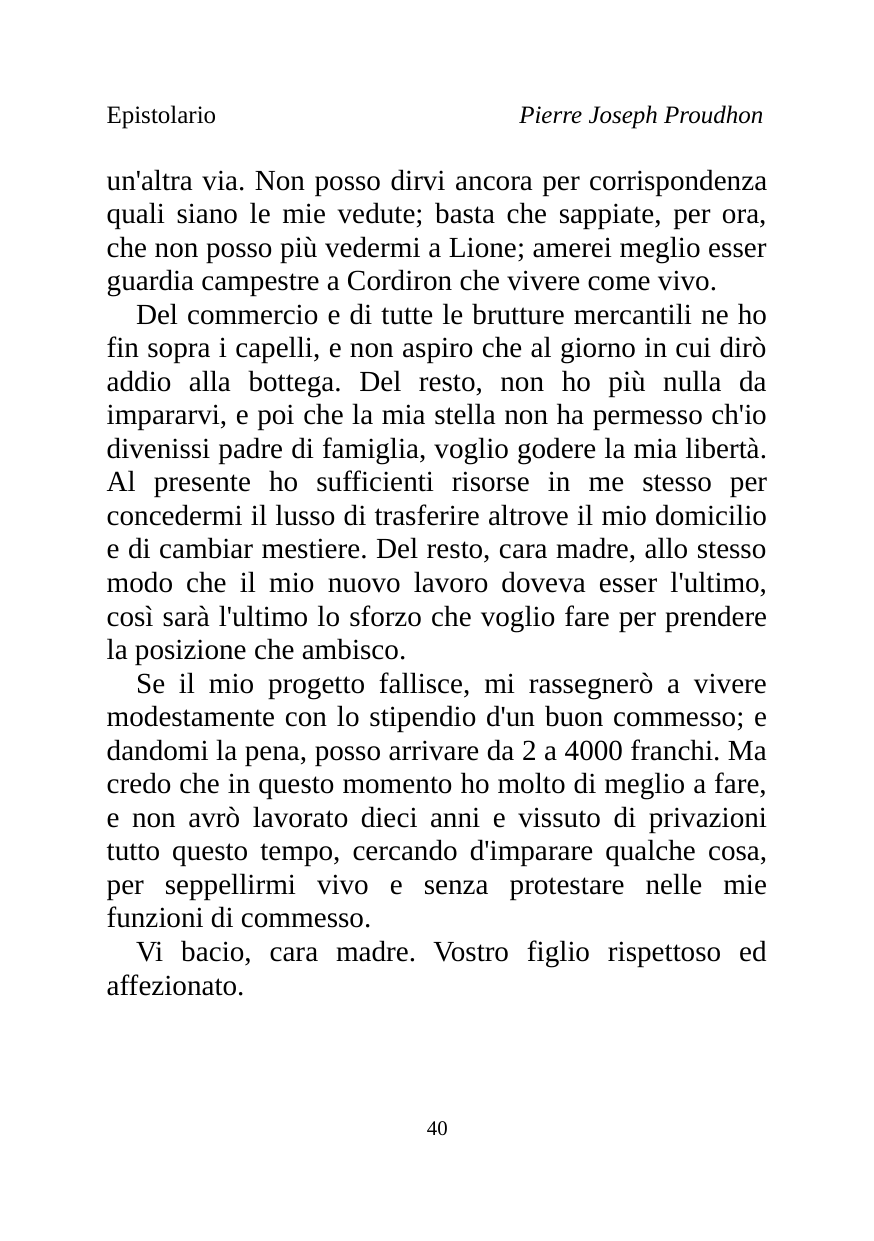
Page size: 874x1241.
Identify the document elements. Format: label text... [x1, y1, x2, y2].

text Se il mio progetto fallisce, mi rassegnerò a vivere modestamente con lo stipendio d'un buon commesso; e dandomi la pena, posso arrivare da 2 a 4000 franchi. Ma credo che in questo momento ho molto di meglio a fare, e non avrò lavorato dieci anni e vissuto di privazioni tutto questo tempo, cercando d'imparare qualche cosa, per seppellirmi vivo e senza protestare nelle mie funzioni di commesso. [106, 666, 768, 934]
text un'altra via. Non posso dirvi ancora per corrispondenza quali siano le mie vedute; basta che sappiate, per ora, che non posso più vedermi a Lione; amerei meglio esser guardia campestre a Cordiron che vivere come vivo. [106, 163, 768, 297]
text Del commercio e di tutte le brutture mercantili ne ho fin sopra i capelli, e non aspiro che al giorno in cui dirò addio alla bottega. Del resto, non ho più nulla da impararvi, e poi che la mia stella non ha permesso ch'io divenissi padre di famiglia, voglio godere la mia libertà. Al presente ho sufficienti risorse in me stesso per concedermi il lusso di trasferire altrove il mio domicilio e di cambiar mestiere. Del resto, cara madre, allo stesso modo che il mio nuovo lavoro doveva esser l'ultimo, così sarà l'ultimo lo sforzo che voglio fare per prendere la posizione che ambisco. [106, 297, 768, 666]
text Vi bacio, cara madre. Vostro figlio rispettoso ed affezionato. [106, 934, 768, 1001]
